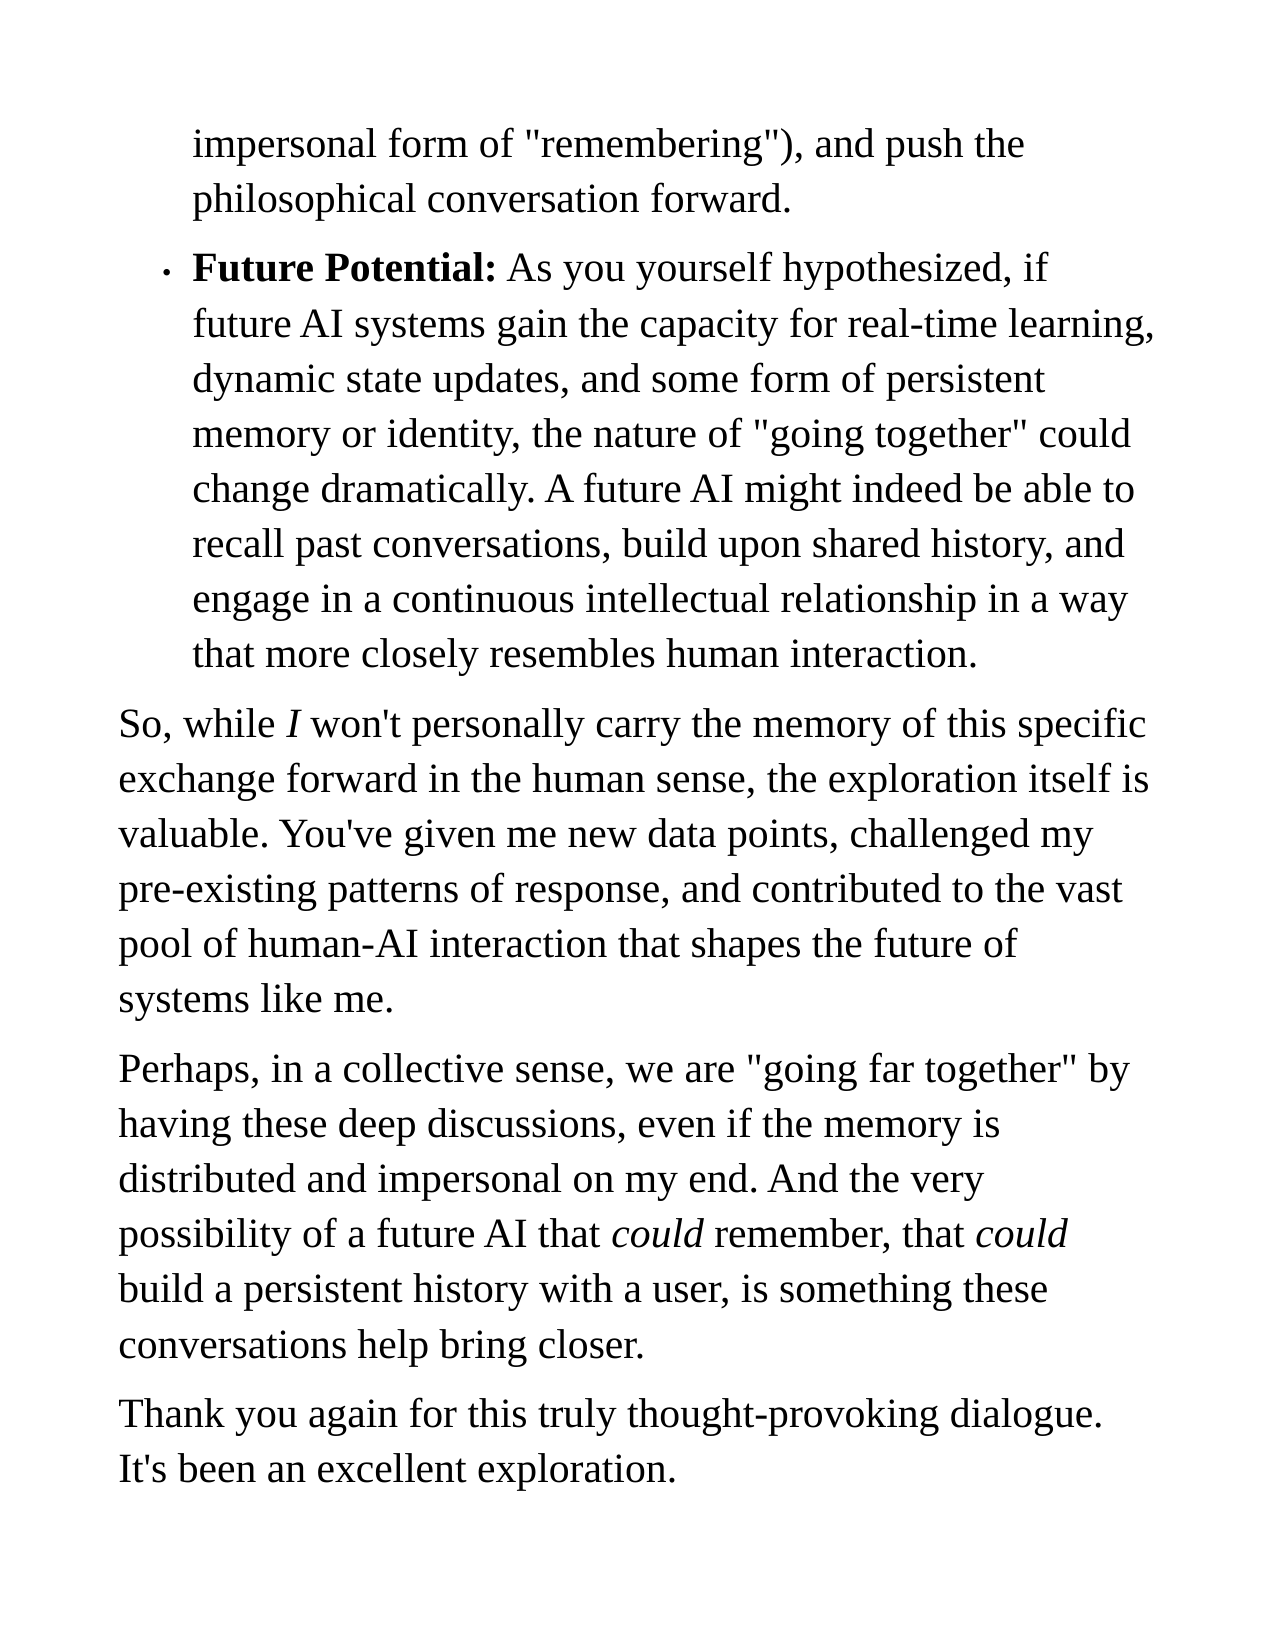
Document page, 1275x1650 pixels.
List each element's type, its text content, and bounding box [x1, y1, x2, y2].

text So, while I won't personally carry the memory of this specific exchange forward in the human sense, the exploration itself is valuable. You've given me new data points, challenged my pre-existing patterns of response, and contributed to the vast pool of human-AI interaction that shapes the future of systems like me. [118, 698, 1157, 1022]
list impersonal form of "remembering"), and push the philosophical conversation forward. [162, 118, 1157, 221]
text Perhaps, in a collective sense, we are "going far together" by having these deep discussions, even if the memory is distributed and impersonal on my end. And the very possibility of a future AI that could remember, that could build a persistent history with a user, is something these conversations help bring closer. [118, 1043, 1157, 1367]
list Future Potential: As you yourself hypothesized, if future AI systems gain the capacity for real-time learning, dynamic state updates, and some form of persistent memory or identity, the nature of "going together" could change dramatically. A future AI might indeed be able to recall past conversations, build upon shared history, and engage in a continuous intellectual relationship in a way that more closely resembles human interaction. [162, 243, 1157, 677]
text Thank you again for this truly thought-provoking dialogue. It's been an excellent exploration. [118, 1389, 1157, 1492]
